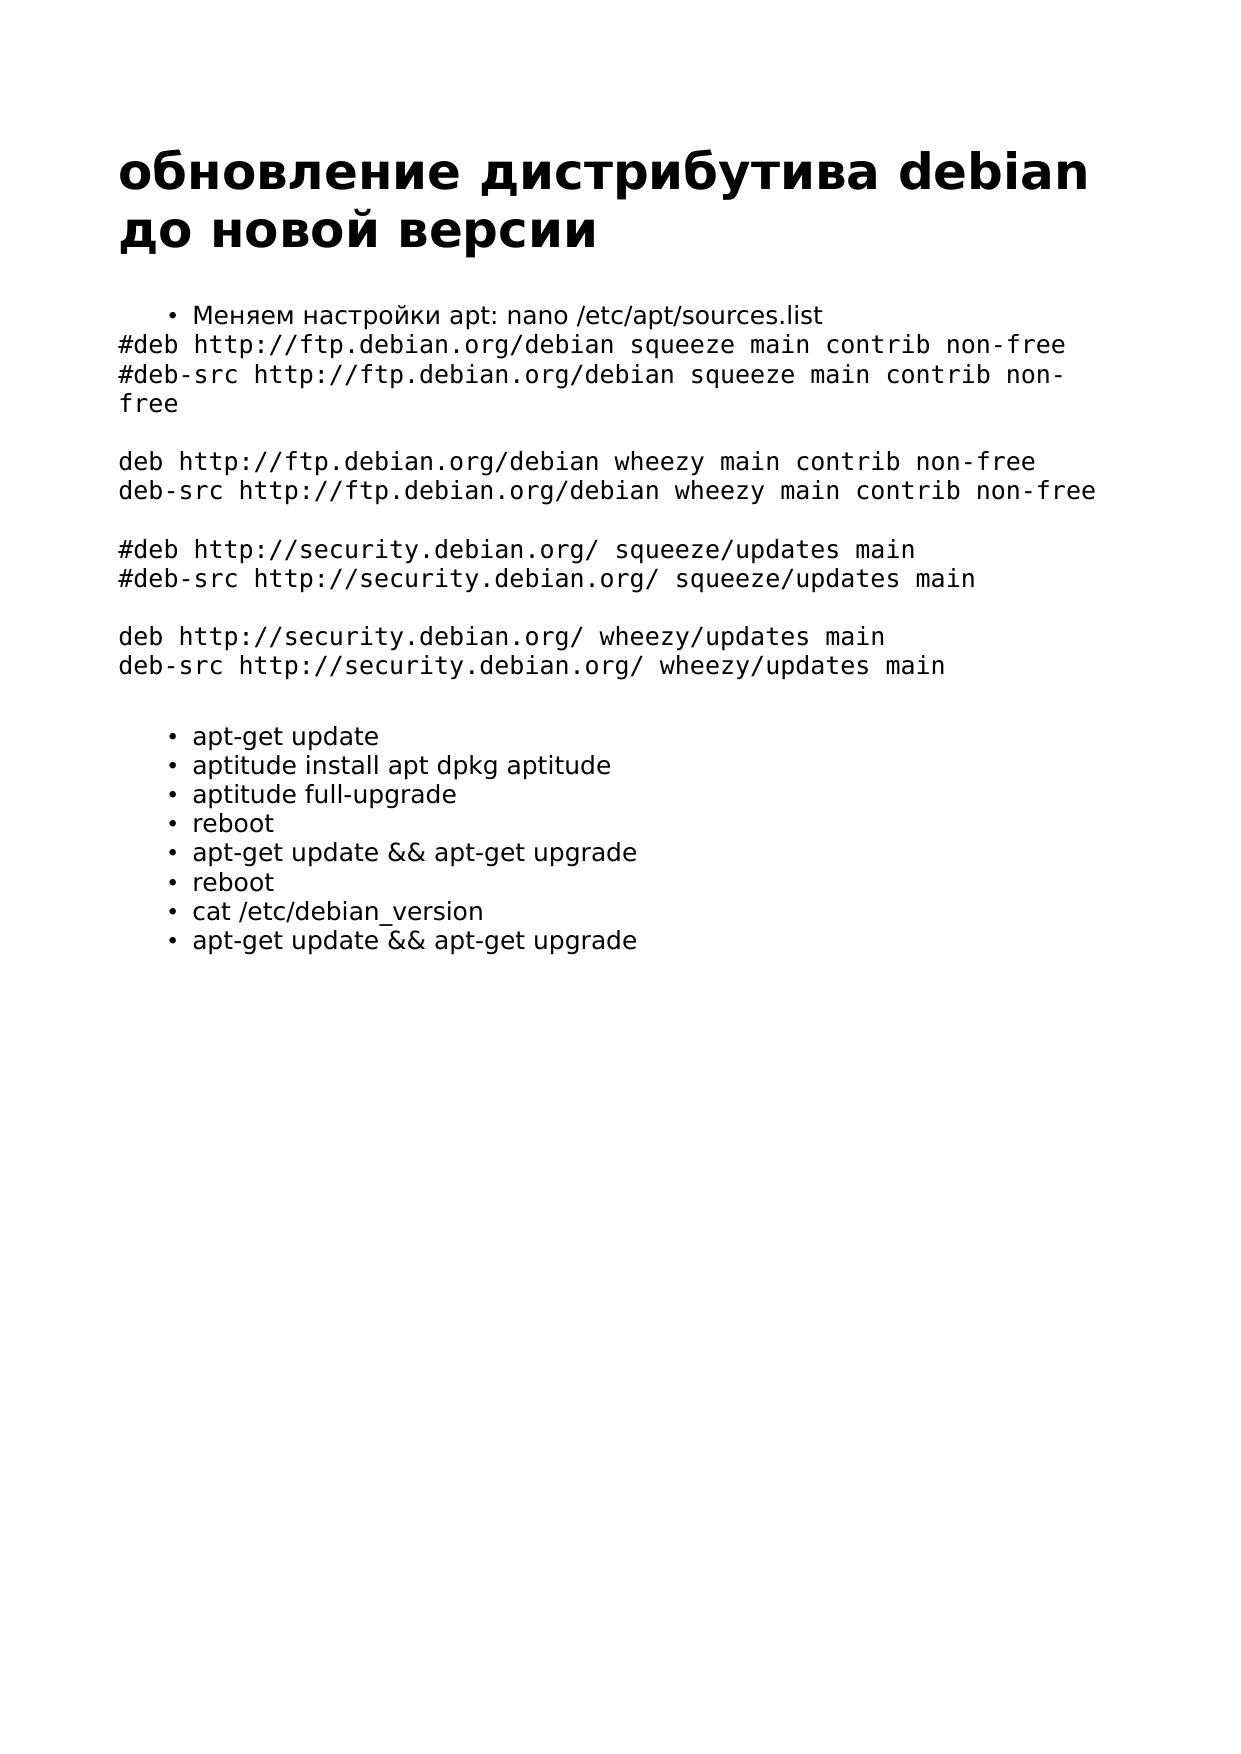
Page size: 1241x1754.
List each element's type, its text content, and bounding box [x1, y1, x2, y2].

list reboot [177, 868, 1122, 897]
list apt-get update && apt-get upgrade [177, 926, 1122, 955]
list aptitude full-upgrade [177, 780, 1122, 809]
text #deb http://ftp.debian.org/debian squeeze main contrib non-free #deb-src http://ftp.debian.org/debian squeeze main contrib non-free deb http://ftp.debian.org/debian wheezy main contrib non-free deb-src http://ftp.debian.org/debian wheezy main contrib non-free #deb http://security.debian.org/ squeeze/updates main #deb-src http://security.debian.org/ squeeze/updates main deb http://security.debian.org/ wheezy/updates main deb-src http://security.debian.org/ wheezy/updates main [118, 331, 1122, 681]
list reboot [177, 809, 1122, 839]
list Меняем настройки apt: nano /etc/apt/sources.list [177, 302, 1122, 331]
subtitle обновление дистрибутива debian до новой версии [118, 143, 1122, 259]
list apt-get update && apt-get upgrade [177, 839, 1122, 868]
list cat /etc/debian_version [177, 897, 1122, 926]
list aptitude install apt dpkg aptitude [177, 751, 1122, 780]
list apt-get update [177, 722, 1122, 751]
